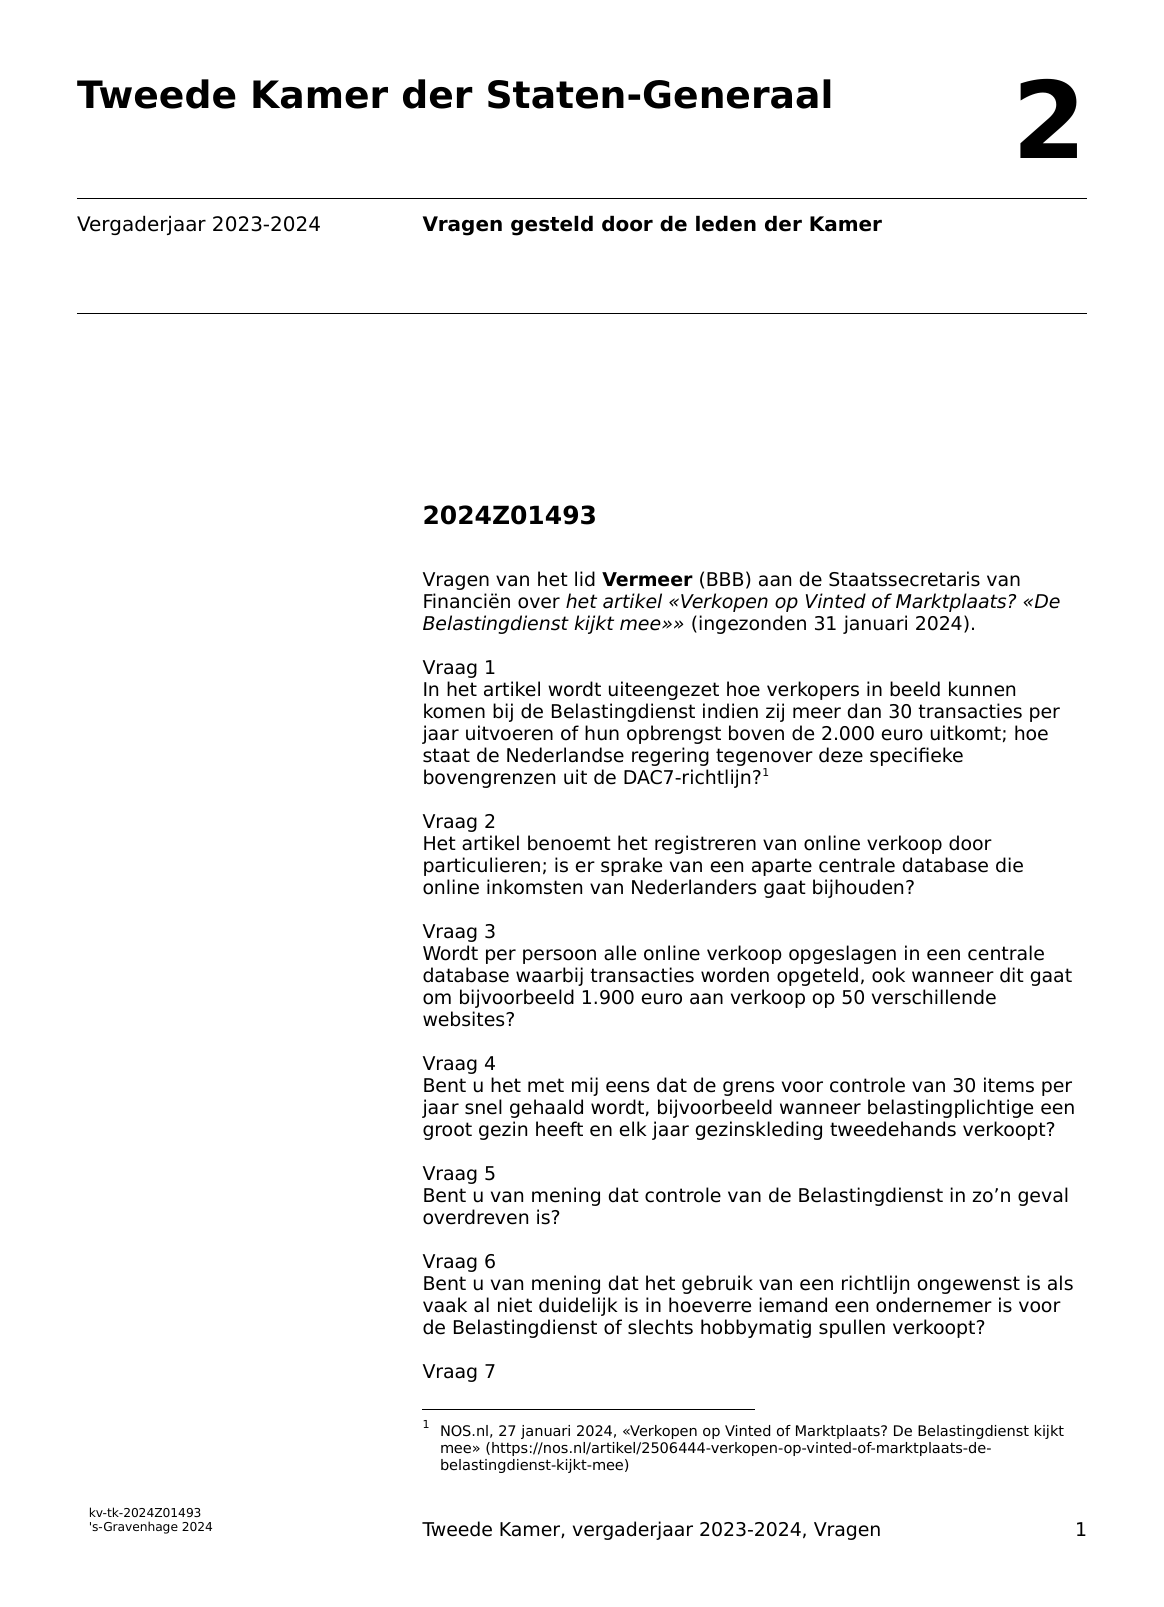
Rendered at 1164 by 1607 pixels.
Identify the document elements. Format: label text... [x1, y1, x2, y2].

text Bent u het met mij eens dat de grens voor controle van 30 items per jaar snel gehaald wordt, bijvoorbeeld wanneer belastingplichtige een groot gezin heeft en elk jaar gezinskleding tweedehands verkoopt? [422, 1075, 1087, 1141]
text Vraag 1 [422, 657, 1087, 679]
table_header Tweede Kamer der Staten-Generaal [77, 59, 886, 198]
text Vraag 3 [422, 921, 1087, 943]
text Bent u van mening dat controle van de Belastingdienst in zo’n geval overdreven is? [422, 1185, 1087, 1229]
text Wordt per persoon alle online verkoop opgeslagen in een centrale database waarbij transacties worden opgeteld, ook wanneer dit gaat om bijvoorbeeld 1.900 euro aan verkoop op 50 verschillende websites? [422, 943, 1087, 1031]
table_cell Vragen gesteld door de leden der Kamer [422, 199, 1087, 313]
text Vraag 4 [422, 1053, 1087, 1075]
text Vraag 2 [422, 811, 1087, 833]
text NOS.nl, 27 januari 2024, «Verkopen op Vinted of Marktplaats? De Belastingdienst kijkt mee» (https://nos.nl/artikel/2506444-verkopen-op-vinted-of-marktplaats-de-belastingdienst-kijkt-mee) [422, 1418, 1087, 1474]
text Bent u van mening dat het gebruik van een richtlijn ongewenst is als vaak al niet duidelijk is in hoeverre iemand een ondernemer is voor de Belastingdienst of slechts hobbymatig spullen verkoopt? [422, 1273, 1087, 1339]
text Het artikel benoemt het registreren van online verkoop door particulieren; is er sprake van een aparte centrale database die online inkomsten van Nederlanders gaat bijhouden? [422, 833, 1087, 899]
text In het artikel wordt uiteengezet hoe verkopers in beeld kunnen komen bij de Belastingdienst indien zij meer dan 30 transacties per jaar uitvoeren of hun opbrengst boven de 2.000 euro uitkomt; hoe staat de Nederlandse regering tegenover deze specifieke bovengrenzen uit de DAC7-richtlijn? [422, 679, 1087, 789]
text Vraag 7 [422, 1361, 1087, 1383]
text Vraag 5 [422, 1163, 1087, 1185]
text Vraag 6 [422, 1251, 1087, 1273]
table_cell Vergaderjaar 2023-2024 [77, 199, 422, 313]
text 's-Gravenhage 2024 [88, 1520, 323, 1534]
text kv-tk-2024Z01493 [88, 1506, 323, 1520]
text 2024Z01493 [422, 501, 1087, 531]
table_header 2 [886, 59, 1087, 198]
text Vragen van het lid Vermeer (BBB) aan de Staatssecretaris van Financiën over het artikel «Verkopen op Vinted of Marktplaats? «De Belastingdienst kijkt mee»» (ingezonden 31 januari 2024). [422, 569, 1087, 635]
